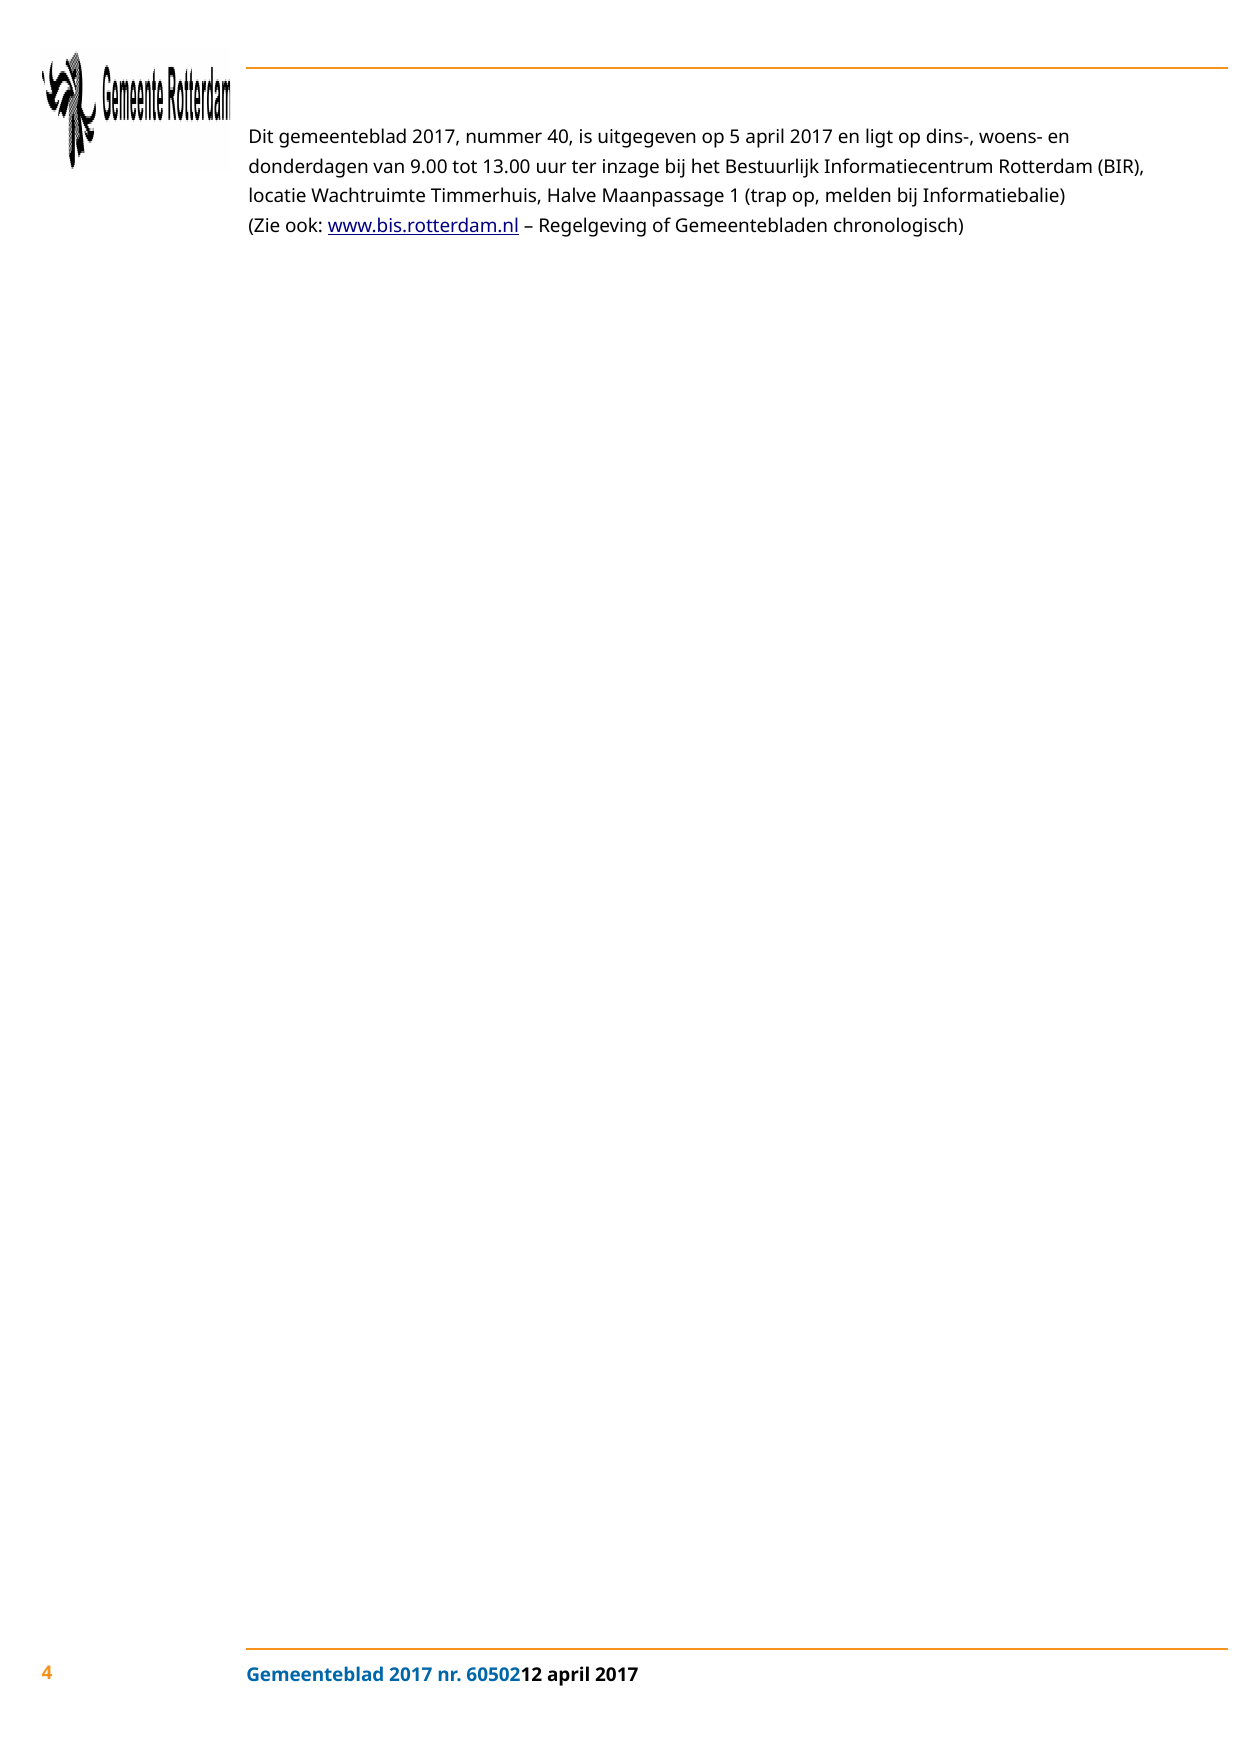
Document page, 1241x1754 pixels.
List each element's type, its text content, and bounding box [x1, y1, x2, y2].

text (Zie ook: www.bis.rotterdam.nl – Regelgeving of Gemeentebladen chronologisch) [248, 212, 1152, 238]
picture [41, 47, 231, 172]
text Dit gemeenteblad 2017, nummer 40, is uitgegeven op 5 april 2017 en ligt op dins-, woens- en donderdagen van 9.00 tot 13.00 uur ter inzage bij het Bestuurlijk Informatiecentrum Rotterdam (BIR), locatie Wachtruimte Timmerhuis, Halve Maanpassage 1 (trap op, melden bij Informatiebalie) [248, 123, 1152, 208]
